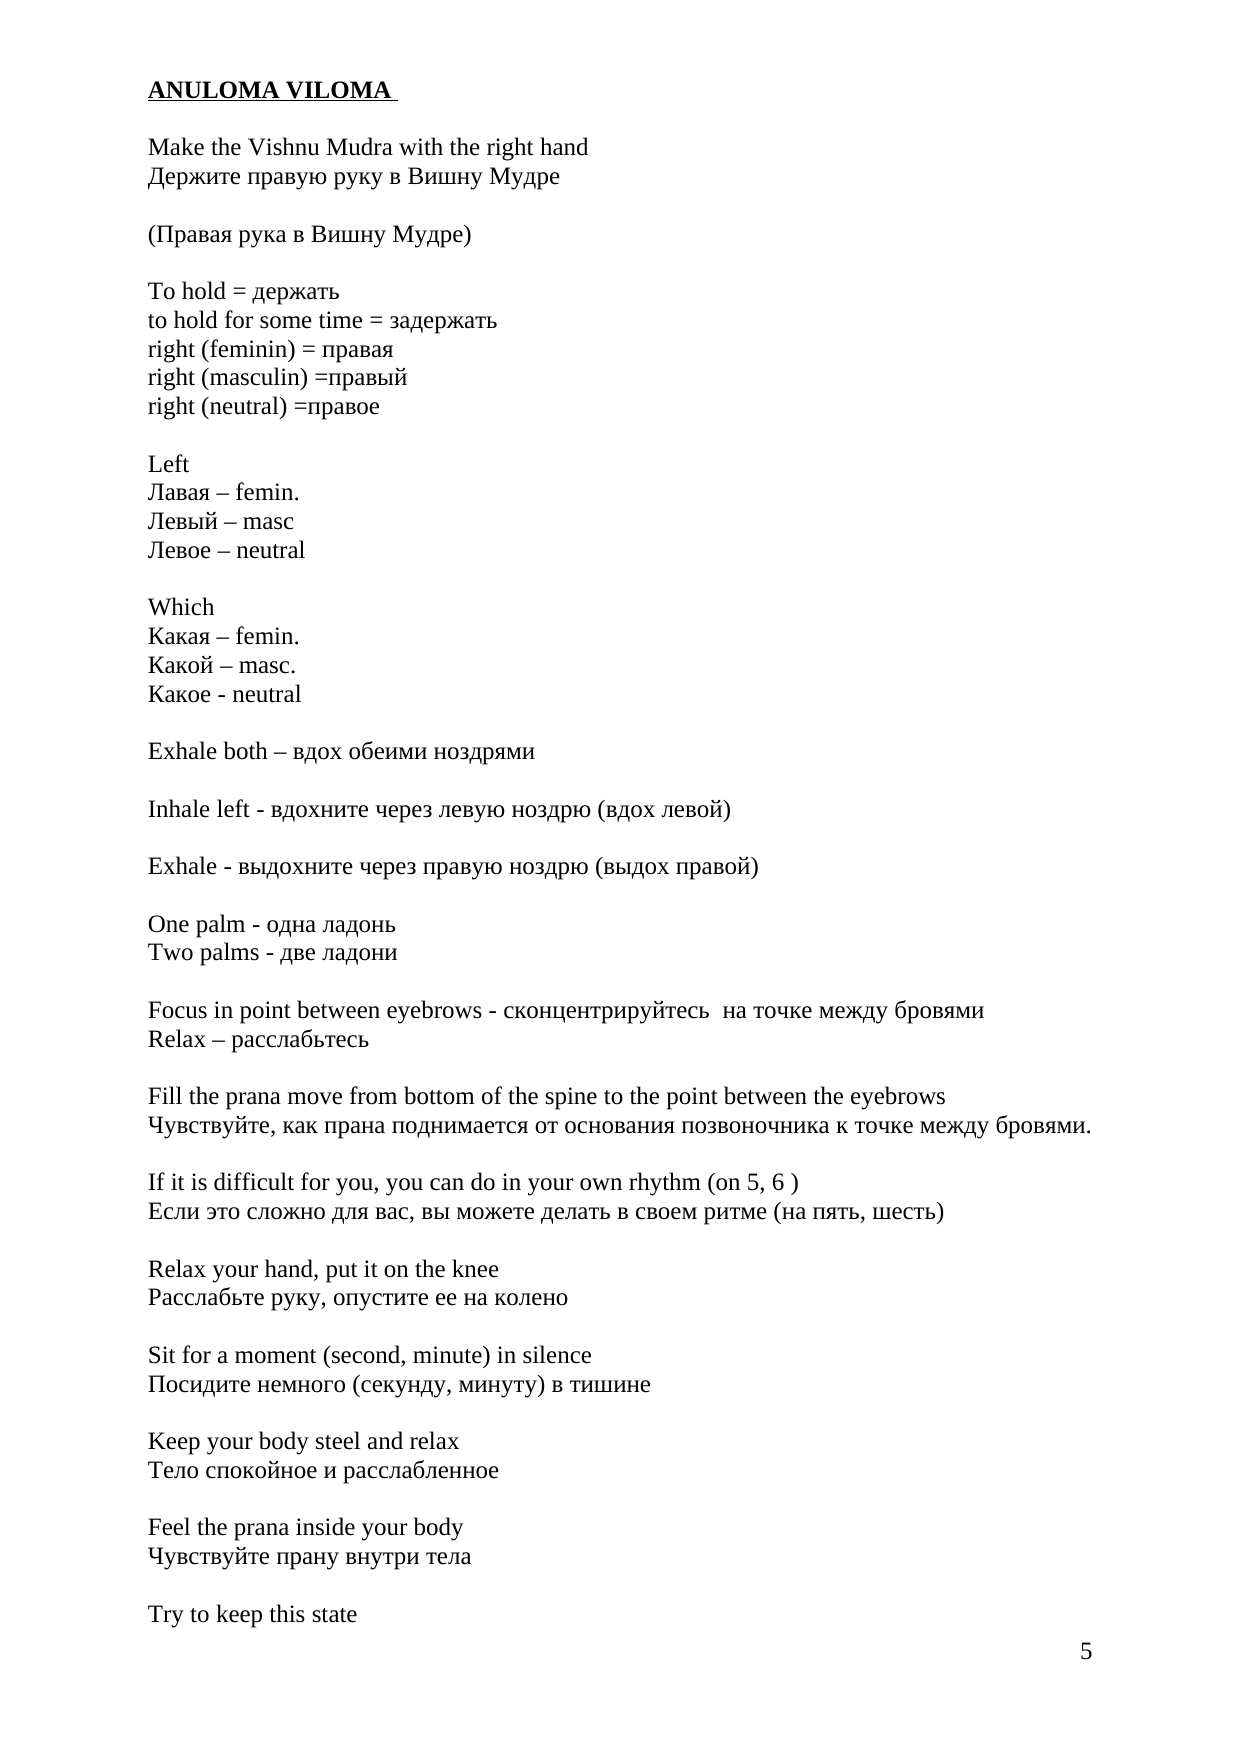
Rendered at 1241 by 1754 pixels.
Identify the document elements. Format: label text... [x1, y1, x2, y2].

text To hold = держать [148, 276, 1092, 305]
text Лавая – femin. [148, 477, 1092, 506]
text to hold for some time = задержать [148, 305, 1092, 334]
text One palm - одна ладонь [148, 909, 1092, 937]
text Расслабьте руку, опустите ее на колено [148, 1282, 1092, 1311]
text Feel the prana inside your body [148, 1512, 1092, 1541]
text right (neutral) =правое [148, 391, 1092, 420]
text Тело спокойное и расслабленное [148, 1455, 1092, 1484]
text Чувствуйте прану внутри тела [148, 1541, 1092, 1570]
text right (feminin) = правая [148, 334, 1092, 362]
text Какая – femin. [148, 621, 1092, 650]
text Inhale left - вдохните через левую ноздрю (вдох левой) [148, 794, 1092, 822]
text (Правая рука в Вишну Мудре) [148, 219, 1092, 247]
text Which [148, 592, 1092, 621]
text Relax – расслабьтесь [148, 1024, 1092, 1052]
text Левый – masc [148, 506, 1092, 535]
text Make the Vishnu Mudra with the right hand [148, 132, 1092, 161]
text Sit for a moment (second, minute) in silence [148, 1340, 1092, 1369]
text Keep your body steel and relax [148, 1426, 1092, 1455]
text Какой – masc. [148, 650, 1092, 679]
text Посидите немного (секунду, минуту) в тишине [148, 1369, 1092, 1397]
text Левое – neutral [148, 535, 1092, 564]
text ANULOMA VILOMA [148, 75, 1092, 104]
text Two palms - две ладони [148, 937, 1092, 966]
text right (masculin) =правый [148, 362, 1092, 391]
text Try to keep this state [148, 1599, 1092, 1627]
text Left [148, 449, 1092, 477]
text If it is difficult for you, you can do in your own rhythm (on 5, 6 ) [148, 1167, 1092, 1196]
text Если это сложно для вас, вы можете делать в своем ритме (на пять, шесть) [148, 1196, 1092, 1225]
text Exhale both – вдох обеими ноздрями [148, 736, 1092, 765]
text Какое - neutral [148, 679, 1092, 707]
text Focus in point between eyebrows - сконцентрируйтесь на точке между бровями [148, 995, 1092, 1024]
text Держите правую руку в Вишну Мудре [148, 161, 1092, 190]
text Relax your hand, put it on the knee [148, 1254, 1092, 1282]
text Чувствуйте, как прана поднимается от основания позвоночника к точке между бровями. [148, 1110, 1092, 1139]
text Fill the prana move from bottom of the spine to the point between the eyebrows [148, 1081, 1092, 1110]
text Exhale - выдохните через правую ноздрю (выдох правой) [148, 851, 1092, 880]
